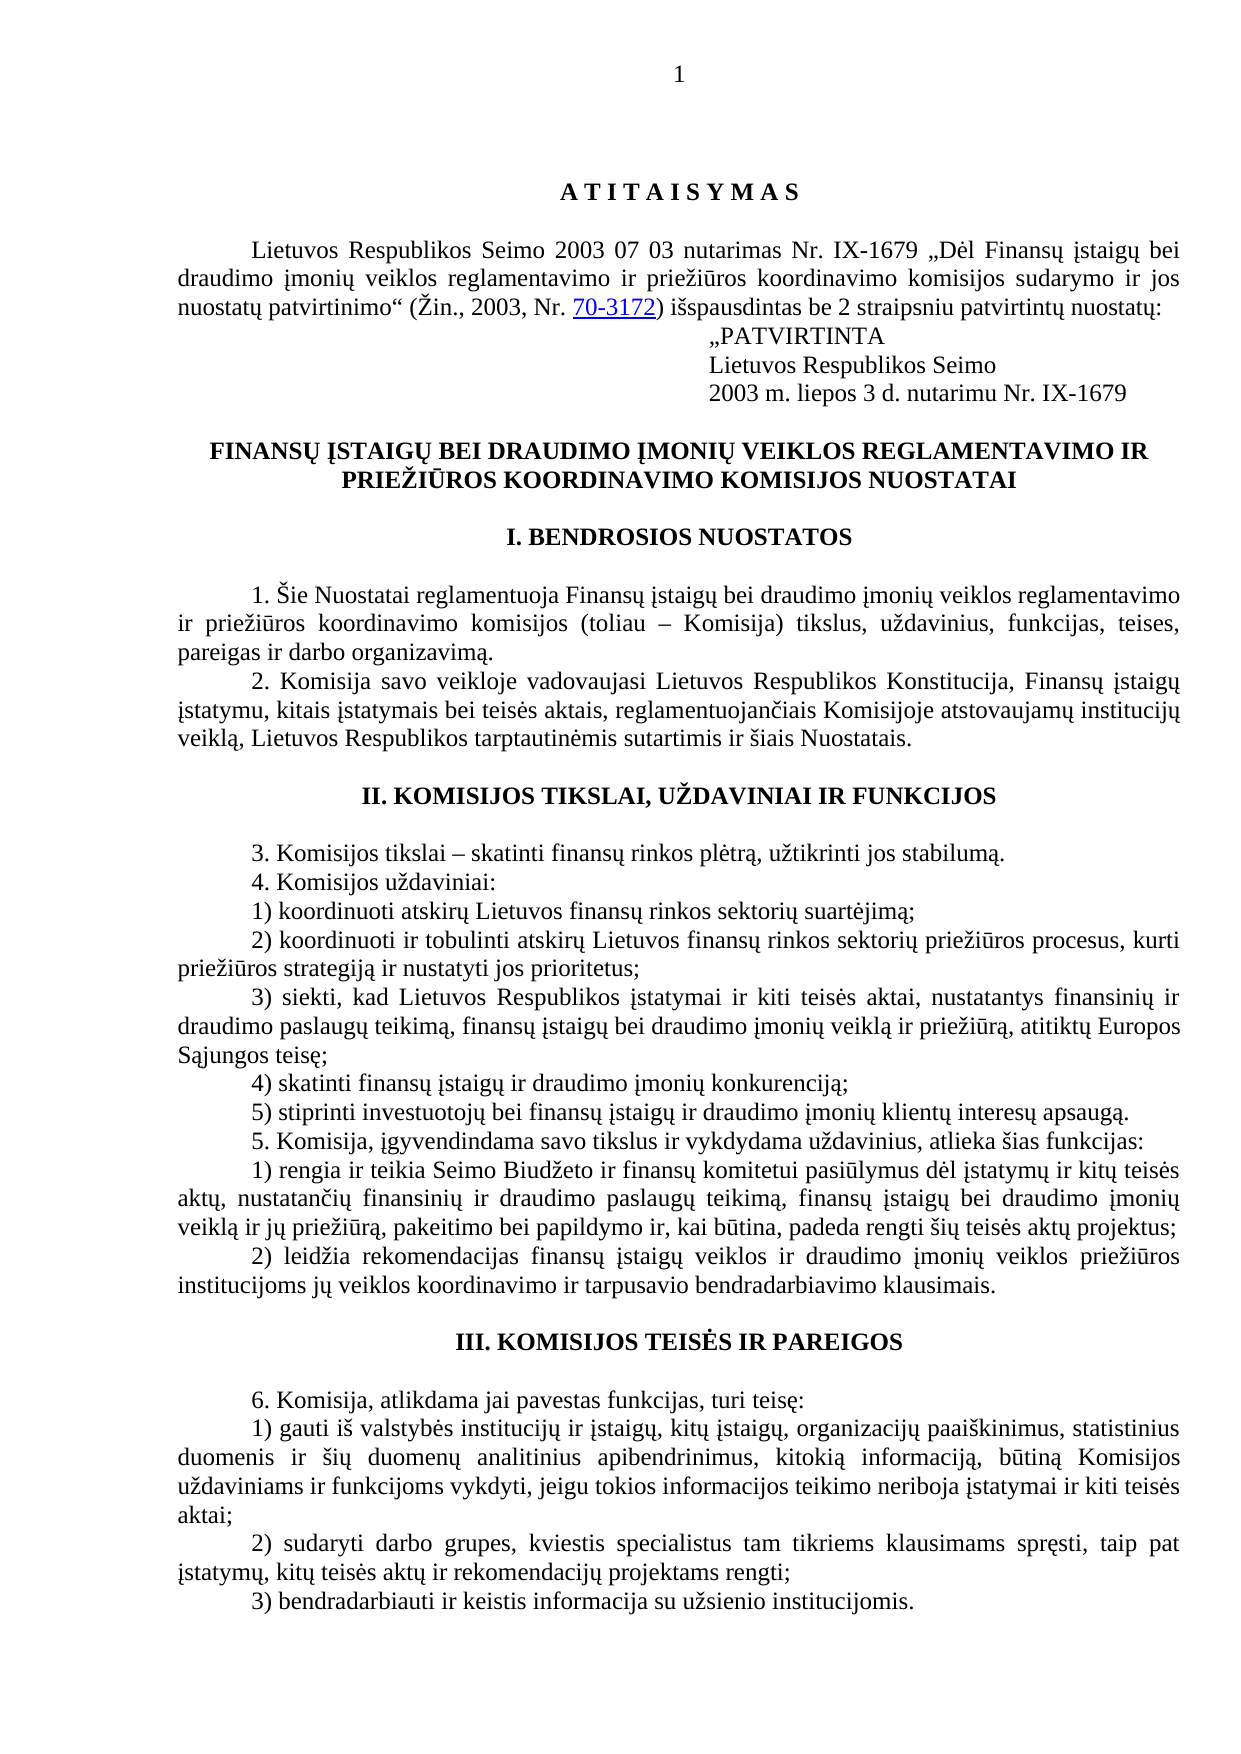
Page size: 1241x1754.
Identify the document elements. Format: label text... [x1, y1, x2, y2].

text 1) gauti iš valstybės institucijų ir įstaigų, kitų įstaigų, organizacijų paaiškinimus, statistinius duomenis ir šių duomenų analitinius apibendrinimus, kitokią informaciją, būtiną Komisijos uždaviniams ir funkcijoms vykdyti, jeigu tokios informacijos teikimo neriboja įstatymai ir kiti teisės aktai; [177, 1413, 1181, 1528]
text 2) sudaryti darbo grupes, kviestis specialistus tam tikriems klausimams spręsti, taip pat įstatymų, kitų teisės aktų ir rekomendacijų projektams rengti; [177, 1528, 1181, 1586]
text 4) skatinti finansų įstaigų ir draudimo įmonių konkurenciją; [177, 1068, 1181, 1097]
text FINANSŲ ĮSTAIGŲ BEI DRAUDIMO ĮMONIŲ VEIKLOS REGLAMENTAVIMO IR PRIEŽIŪROS KOORDINAVIMO KOMISIJOS NUOSTATAI [177, 436, 1181, 493]
text 2003 m. liepos 3 d. nutarimu Nr. IX-1679 [177, 378, 1181, 407]
text 3) bendradarbiauti ir keistis informacija su užsienio institucijomis. [177, 1586, 1181, 1615]
text 1) koordinuoti atskirų Lietuvos finansų rinkos sektorių suartėjimą; [177, 896, 1181, 925]
text II. KOMISIJOS TIKSLAI, UŽDAVINIAI IR FUNKCIJOS [177, 781, 1181, 810]
text I. BENDROSIOS NUOSTATOS [177, 522, 1181, 551]
text III. KOMISIJOS TEISĖS IR PAREIGOS [177, 1327, 1181, 1356]
text 2) leidžia rekomendacijas finansų įstaigų veiklos ir draudimo įmonių veiklos priežiūros institucijoms jų veiklos koordinavimo ir tarpusavio bendradarbiavimo klausimais. [177, 1241, 1181, 1298]
text „PATVIRTINTA [177, 321, 1181, 350]
text 3) siekti, kad Lietuvos Respublikos įstatymai ir kiti teisės aktai, nustatantys finansinių ir draudimo paslaugų teikimą, finansų įstaigų bei draudimo įmonių veiklą ir priežiūrą, atitiktų Europos Sąjungos teisę; [177, 982, 1181, 1068]
text Lietuvos Respublikos Seimo [177, 350, 1181, 378]
text 1. Šie Nuostatai reglamentuoja Finansų įstaigų bei draudimo įmonių veiklos reglamentavimo ir priežiūros koordinavimo komisijos (toliau – Komisija) tikslus, uždavinius, funkcijas, teises, pareigas ir darbo organizavimą. [177, 580, 1181, 666]
text Lietuvos Respublikos Seimo 2003 07 03 nutarimas Nr. IX-1679 „Dėl Finansų įstaigų bei draudimo įmonių veiklos reglamentavimo ir priežiūros koordinavimo komisijos sudarymo ir jos nuostatų patvirtinimo“ (Žin., 2003, Nr. 70-3172) išspausdintas be 2 straipsniu patvirtintų nuostatų: [177, 235, 1181, 321]
text 6. Komisija, atlikdama jai pavestas funkcijas, turi teisę: [177, 1385, 1181, 1413]
text 1) rengia ir teikia Seimo Biudžeto ir finansų komitetui pasiūlymus dėl įstatymų ir kitų teisės aktų, nustatančių finansinių ir draudimo paslaugų teikimą, finansų įstaigų bei draudimo įmonių veiklą ir jų priežiūrą, pakeitimo bei papildymo ir, kai būtina, padeda rengti šių teisės aktų projektus; [177, 1155, 1181, 1241]
text 2. Komisija savo veikloje vadovaujasi Lietuvos Respublikos Konstitucija, Finansų įstaigų įstatymu, kitais įstatymais bei teisės aktais, reglamentuojančiais Komisijoje atstovaujamų institucijų veiklą, Lietuvos Respublikos tarptautinėmis sutartimis ir šiais Nuostatais. [177, 666, 1181, 752]
text 3. Komisijos tikslai – skatinti finansų rinkos plėtrą, užtikrinti jos stabilumą. [177, 838, 1181, 867]
text 2) koordinuoti ir tobulinti atskirų Lietuvos finansų rinkos sektorių priežiūros procesus, kurti priežiūros strategiją ir nustatyti jos prioritetus; [177, 925, 1181, 982]
text ATITAISYMAS [177, 177, 1181, 206]
text 5) stiprinti investuotojų bei finansų įstaigų ir draudimo įmonių klientų interesų apsaugą. [177, 1097, 1181, 1126]
text 4. Komisijos uždaviniai: [177, 867, 1181, 896]
text 5. Komisija, įgyvendindama savo tikslus ir vykdydama uždavinius, atlieka šias funkcijas: [177, 1126, 1181, 1155]
